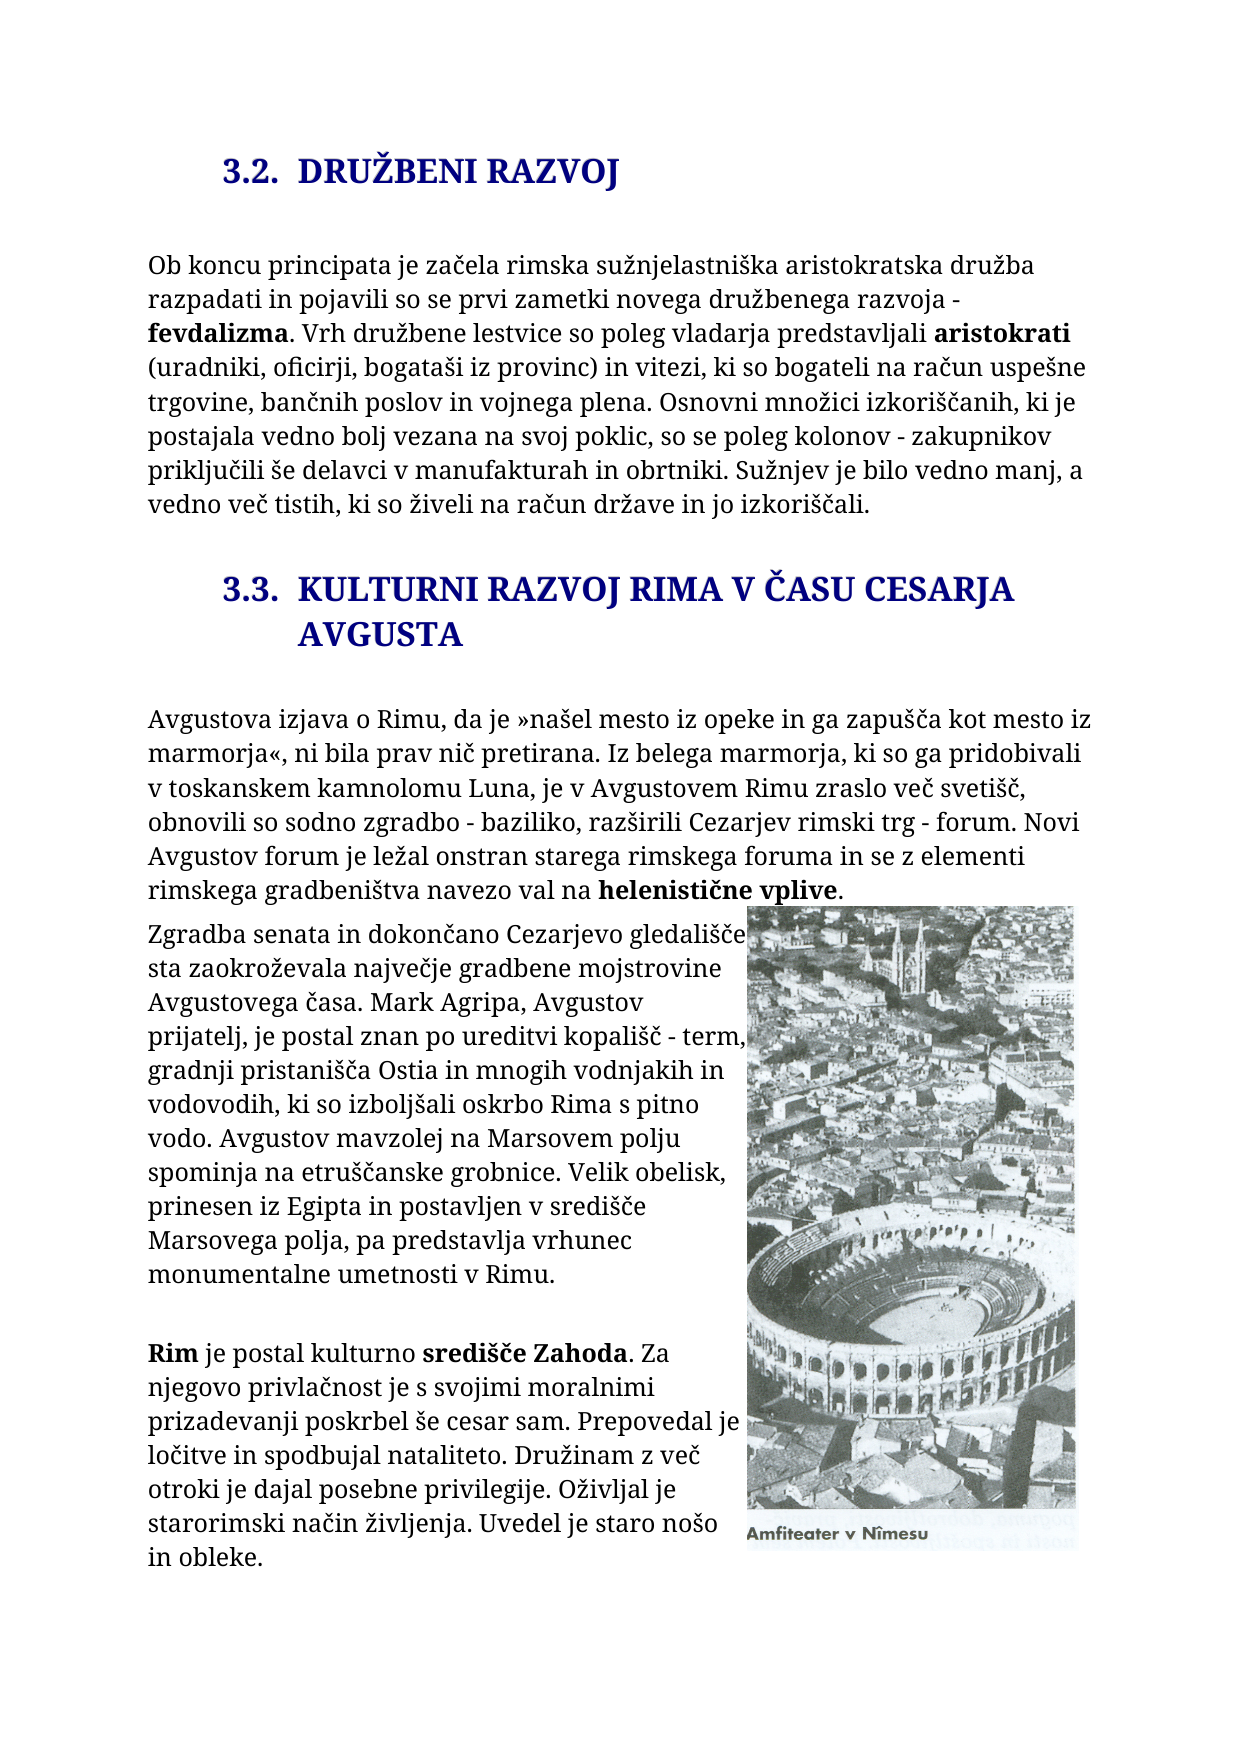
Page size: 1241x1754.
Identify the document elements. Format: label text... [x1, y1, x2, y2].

text Ob koncu principata je začela rimska sužnjelastniška aristokrat­ska družba razpadati in pojavili so se prvi zametki novega druž­benega razvoja - fevdalizma. Vrh družbene lestvice so poleg vladarja predstavljali aristokrati (uradniki, oficirji, bogataši iz provinc) in vitezi, ki so bogateli na račun uspešne trgovine, bančnih poslov in vojnega plena. Osnovni množici izkoriščanih, ki je postajala ved­no bolj vezana na svoj poklic, so se poleg kolonov - zakupnikov pri­ključili še delavci v manufakturah in obrtniki. Sužnjev je bilo vedno manj, a vedno več tistih, ki so živeli na račun države in jo iz­koriščali. [148, 248, 1093, 520]
text Zgradba senata in dokončano Cezarjevo gledališče sta zaokroževa­la največje gradbene mojstrovine Avgustovega časa. Mark Agripa, Avgustov prijatelj, je postal znan po ureditvi kopališč - term, grad­nji pristanišča Ostia in mnogih vodnjakih in vodovodih, ki so izbolj­šali oskrbo Rima s pitno vodo. Avgustov mavzolej na Marsovem polju spominja na etruščanske grobnice. Velik obelisk, prinesen iz Egip­ta in postavljen v središče Marsovega polja, pa predstavlja vrhunec monumentalne umetnosti v Rimu. [148, 916, 747, 1291]
text Rim je postal kulturno središče Zahoda. Za njegovo privlačnost je s svojimi moralnimi prizadevanji poskrbel še cesar sam. Prepove­dal je ločitve in spodbujal nataliteto. Družinam z več otroki je da­jal posebne privilegije. Oživljal je starorimski način življenja. Uvedel je staro nošo in obleke. [148, 1335, 1093, 1574]
list Družbeni razvoj [223, 148, 1093, 193]
text Avgustova izjava o Rimu, da je »našel mesto iz opeke in ga zapuš­ča kot mesto iz marmorja«, ni bila prav nič pretirana. Iz belega mar­morja, ki so ga pridobivali v toskanskem kamnolomu Luna, je v Avgustovem Rimu zraslo več svetišč, obnovili so sodno zgradbo - ­baziliko, razširili Cezarjev rimski trg - forum. Novi Avgustov forum je ležal onstran starega rimskega foruma in se z elementi rimskega gradbeništva navezo val na helenistične vplive. [148, 702, 1093, 906]
picture [747, 906, 1079, 1551]
list Kulturni razvoj Rima v času cesarja Avgusta [223, 566, 1093, 657]
